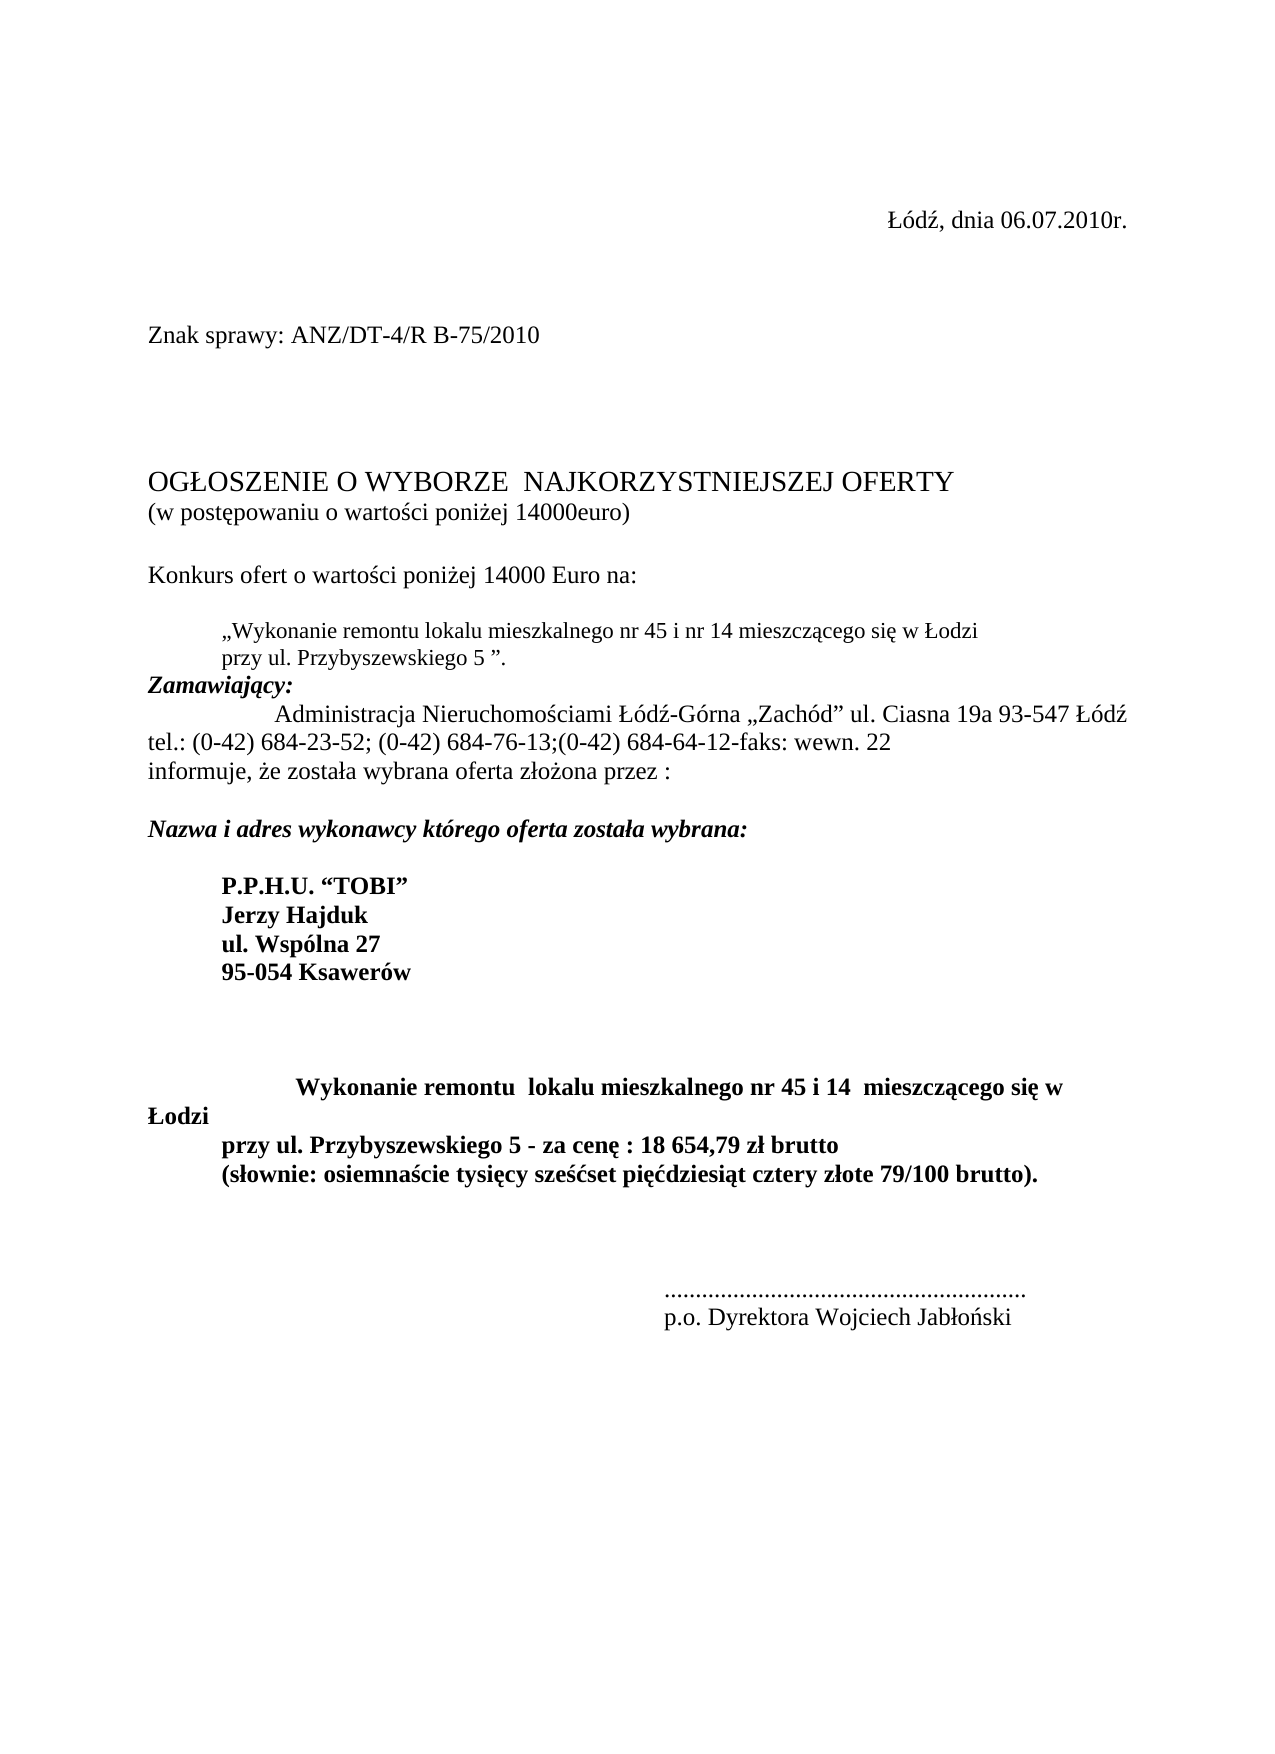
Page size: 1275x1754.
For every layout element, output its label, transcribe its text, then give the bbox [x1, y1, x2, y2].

text Wykonanie remontu lokalu mieszkalnego nr 45 i 14 mieszczącego się w Łodzi [148, 1072, 1127, 1130]
text p.o. Dyrektora Wojciech Jabłoński [664, 1302, 1127, 1331]
text Znak sprawy: ANZ/DT-4/R B-75/2010 [148, 320, 1127, 349]
text przy ul. Przybyszewskiego 5 ”. [148, 644, 1127, 670]
text .......................................................... [664, 1274, 1127, 1302]
text przy ul. Przybyszewskiego 5 - za cenę : 18 654,79 zł brutto [148, 1130, 1127, 1159]
text tel.: (0-42) 684-23-52; (0-42) 684-76-13;(0-42) 684-64-12-faks: wewn. 22 [148, 727, 1127, 756]
text Konkurs ofert o wartości poniżej 14000 Euro na: [148, 560, 1127, 588]
text Administracja Nieruchomościami Łódź-Górna „Zachód” ul. Ciasna 19a 93-547 Łódź [148, 699, 1127, 727]
text OGŁOSZENIE O WYBORZE NAJKORZYSTNIEJSZEJ OFERTY [148, 464, 1127, 497]
text Jerzy Hajduk [148, 900, 1127, 929]
text Zamawiający: [148, 670, 1127, 699]
text P.P.H.U. “TOBI” [148, 871, 1127, 900]
text „Wykonanie remontu lokalu mieszkalnego nr 45 i nr 14 mieszczącego się w Łodzi [148, 617, 1127, 644]
text (słownie: osiemnaście tysięcy sześćset pięćdziesiąt cztery złote 79/100 brutto). [148, 1159, 1127, 1187]
text Łódź, dnia 06.07.2010r. [148, 205, 1127, 234]
text informuje, że została wybrana oferta złożona przez : [148, 756, 1127, 785]
text Nazwa i adres wykonawcy którego oferta została wybrana: [148, 814, 1127, 842]
text (w postępowaniu o wartości poniżej 14000euro) [148, 497, 1127, 526]
text 95-054 Ksawerów [148, 957, 1127, 986]
text ul. Wspólna 27 [148, 929, 1127, 957]
